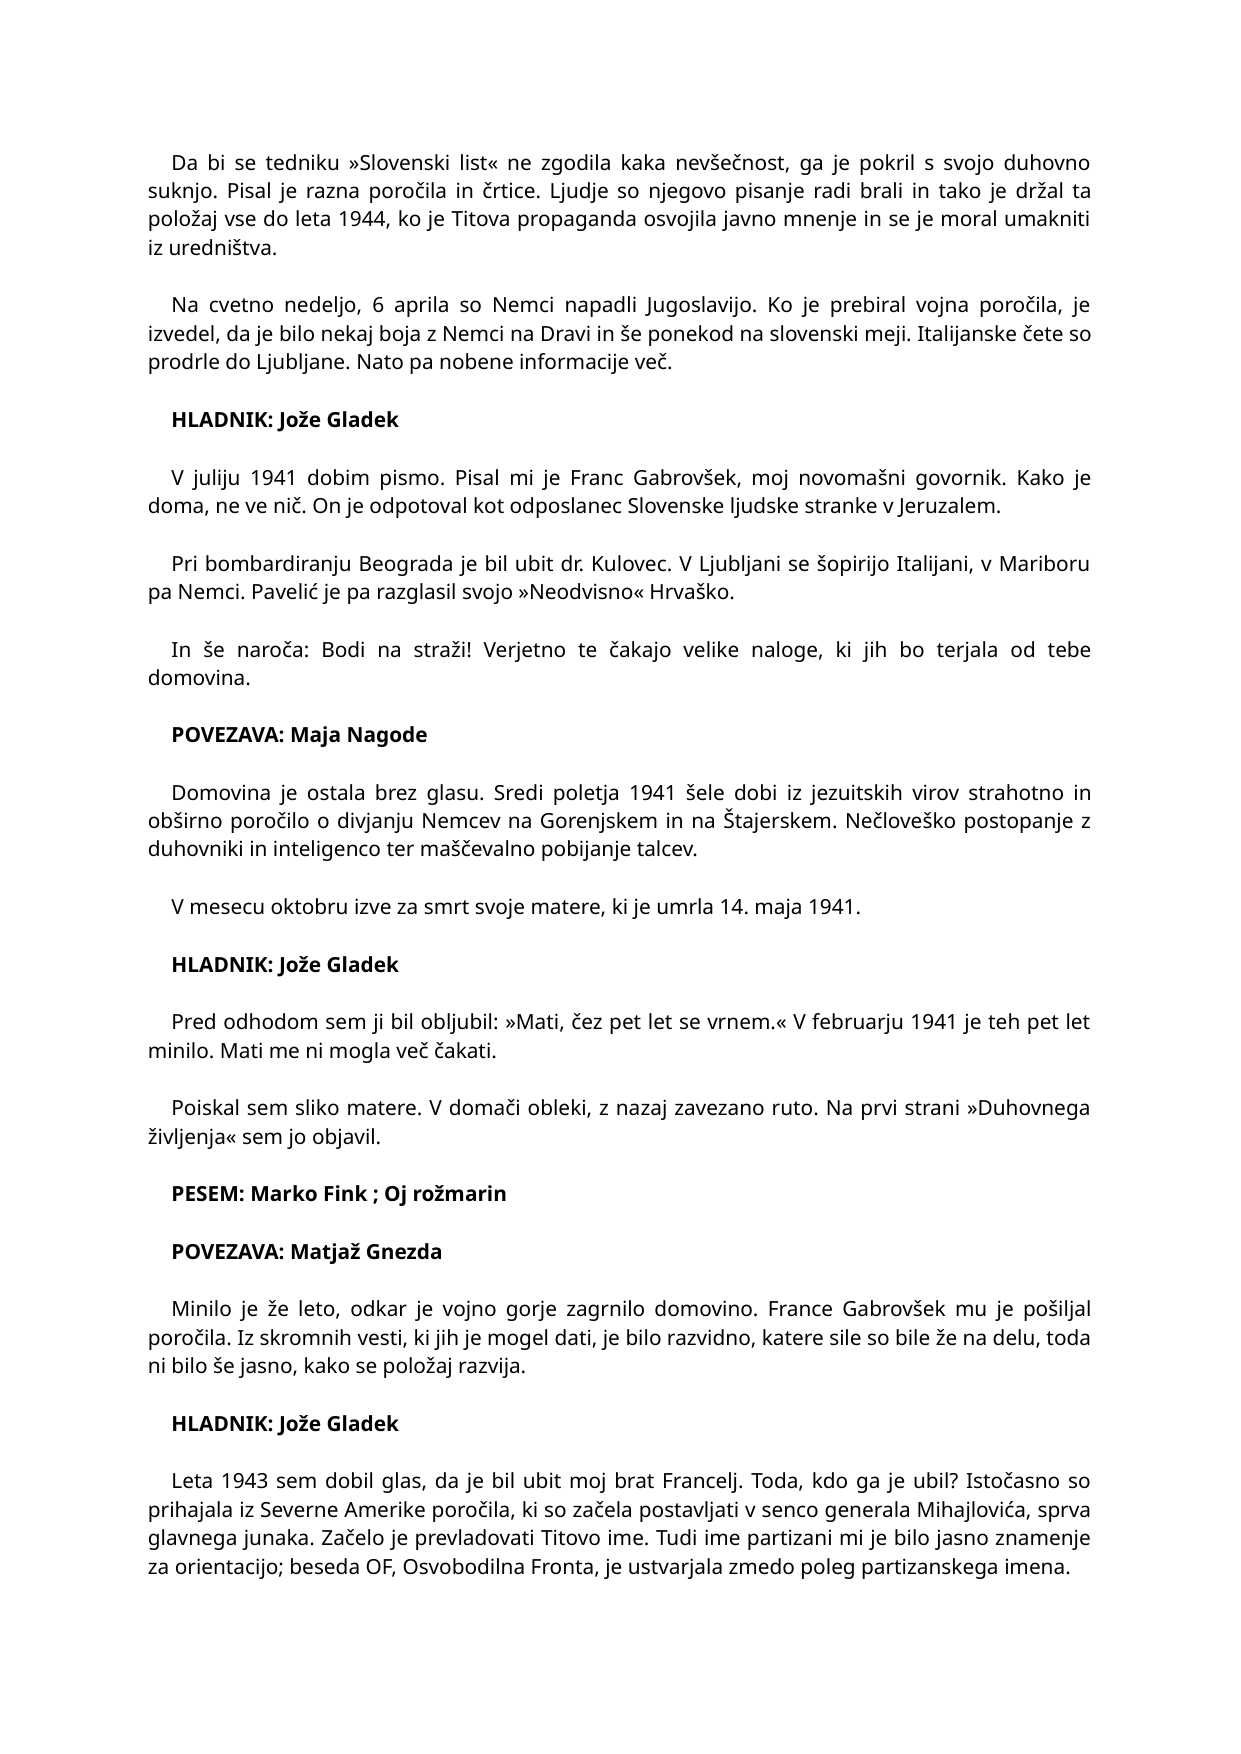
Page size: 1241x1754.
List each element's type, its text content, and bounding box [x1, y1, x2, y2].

text HLADNIK: Jože Gladek [148, 1409, 1093, 1437]
text V mesecu oktobru izve za smrt svoje matere, ki je umrla 14. maja 1941. [148, 892, 1093, 921]
text Na cvetno nedeljo, 6 aprila so Nemci napadli Jugoslavijo. Ko je prebiral vojna poročila, je izvedel, da je bilo nekaj boja z Nemci na Dravi in še ponekod na slovenski meji. Italijanske čete so prodrle do Ljubljane. Nato pa nobene informacije več. [148, 291, 1093, 376]
text Pri bombardiranju Beograda je bil ubit dr. Kulovec. V Ljubljani se šopirijo Italijani, v Mariboru pa Nemci. Pavelić je pa razglasil svojo »Neodvisno« Hrvaško. [148, 549, 1093, 606]
text Pred odhodom sem ji bil obljubil: »Mati, čez pet let se vrnem.« V februarju 1941 je teh pet let minilo. Mati me ni mogla več čakati. [148, 1007, 1093, 1064]
text Minilo je že leto, odkar je vojno gorje zagrnilo domovino. France Gabrovšek mu je pošiljal poročila. Iz skromnih vesti, ki jih je mogel dati, je bilo razvidno, katere sile so bile že na delu, toda ni bilo še jasno, kako se položaj razvija. [148, 1294, 1093, 1380]
text In še naroča: Bodi na straži! Verjetno te čakajo velike naloge, ki jih bo terjala od tebe domovina. [148, 635, 1093, 692]
text HLADNIK: Jože Gladek [148, 950, 1093, 978]
text Poiskal sem sliko matere. V domači obleki, z nazaj zavezano ruto. Na prvi strani »Duhovnega življenja« sem jo objavil. [148, 1093, 1093, 1150]
text Leta 1943 sem dobil glas, da je bil ubit moj brat Francelj. Toda, kdo ga je ubil? Istočasno so prihajala iz Severne Amerike poročila, ki so začela postavljati v senco generala Mihajlovića, sprva glavnega junaka. Začelo je prevladovati Titovo ime. Tudi ime partizani mi je bilo jasno znamenje za orientacijo; beseda OF, Osvobodilna Fronta, je ustvarjala zmedo poleg partizanskega imena. [148, 1467, 1093, 1580]
text Da bi se tedniku »Slovenski list« ne zgodila kaka nevšečnost, ga je pokril s svojo duhovno suknjo. Pisal je razna poročila in črtice. Ljudje so njegovo pisanje radi brali in tako je držal ta položaj vse do leta 1944, ko je Titova propaganda osvojila javno mnenje in se je moral umakniti iz uredništva. [148, 148, 1093, 261]
text POVEZAVA: Matjaž Gnezda [148, 1237, 1093, 1265]
text HLADNIK: Jože Gladek [148, 405, 1093, 433]
subtitle POVEZAVA: Maja Nagode [148, 720, 1093, 748]
text PESEM: Marko Fink ; Oj rožmarin [148, 1179, 1093, 1208]
text Domovina je ostala brez glasu. Sredi poletja 1941 šele dobi iz jezuitskih virov strahotno in obširno poročilo o divjanju Nemcev na Gorenjskem in na Štajerskem. Nečloveško postopanje z duhovniki in inteligenco ter maščevalno pobijanje talcev. [148, 778, 1093, 863]
text V juliju 1941 dobim pismo. Pisal mi je Franc Gabrovšek, moj novomašni govornik. Kako je doma, ne ve nič. On je odpotoval kot odposlanec Slovenske ljudske stranke v Jeruzalem. [148, 463, 1093, 519]
